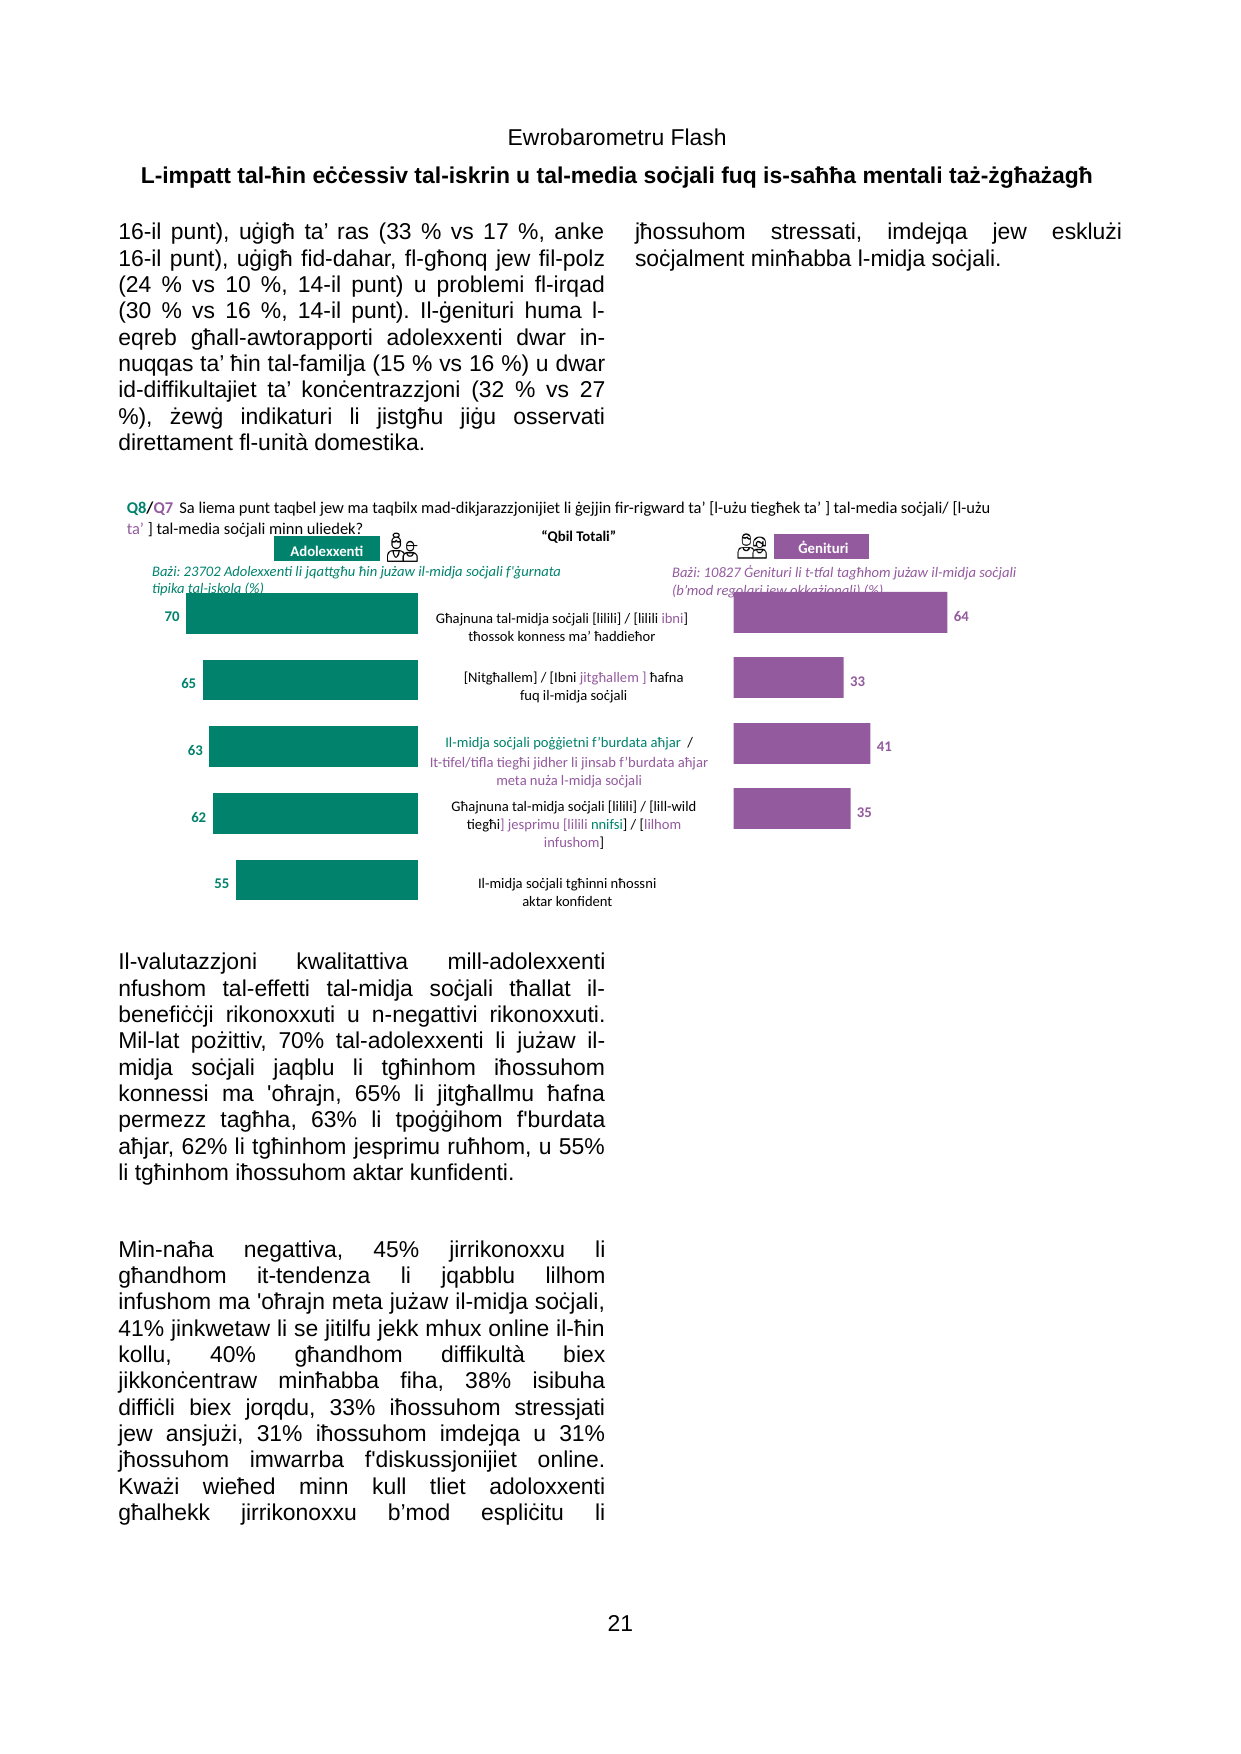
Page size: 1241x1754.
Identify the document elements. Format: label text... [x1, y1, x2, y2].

text Min-naħa negattiva, 45% jirrikonoxxu li għandhom it-tendenza li jqabblu lilhom infushom ma 'oħrajn meta jużaw il-midja soċjali, 41% jinkwetaw li se jitilfu jekk mhux online il-ħin kollu, 40% għandhom diffikultà biex jikkonċentraw minħabba fiha, 38% isibuha diffiċli biex jorqdu, 33% iħossuhom stressjati jew ansjużi, 31% iħossuhom imdejqa u 31% jħossuhom imwarrba f'diskussjonijiet online. Kważi wieħed minn kull tliet adoloxxenti għalhekk jirrikonoxxu b’mod espliċitu li [118, 1236, 605, 1526]
text It-tieni livell ikopri l-indikaturi tal-imġiba u tal-istil tal-ħajja. L-ikel b’inqas saħħa mis-soltu huwa rrappurtat minn 27 % tal-adolexxenti, uġigħ fid-dahar, fl-għonq jew fil-polz b’24 %, nuqqas ta’ ħin għall-passatempi b’21 %, nuqqas ta’ ħin biex jiltaqgħu mal-ħbieb personalment u nuqqas ta’ eżerċizzju fiżiku b’19 % kull wieħed, u nuqqas ta’ ħin tal-familja bi 15 %. L-użu ta' sustanzi bħat-tabakk, in-nikotina, l-alkoħol jew id-drogi huwa rrappurtat bi 13%. Il-mistoqsija mera li saret lill-ġenituri turi sottovalutazzjoni sistematika li għandha s-sintomi kollha ttestjati. Filwaqt li 11 % tal-adolexxenti ma jiddikjaraw l-ebda sintomu, 21 % tal-ġenituri jirrapportaw li ma nnotaw l-ebda wieħed minn uliedhom, differenza ta’ għaxar punti perċentwali. Dwar il-biċċa l-kbira tal-punti, l-istimi tal-ġenituri jibqgħu konsistentement taħt ir-rapporti tal-adolexxenti nfushom, bl-akbar lakuni assoluti osservati fuq l-għajnejn għajjien (34 % vs 18 %, distakk ta’ 16-il punt), uġigħ ta’ ras (33 % vs 17 %, anke 16-il punt), uġigħ fid-dahar, fl-għonq jew fil-polz (24 % vs 10 %, 14-il punt) u problemi fl-irqad (30 % vs 16 %, 14-il punt). Il-ġenituri huma l-eqreb għall-awtorapporti adolexxenti dwar in-nuqqas ta’ ħin tal-familja (15 % vs 16 %) u dwar id-diffikultajiet ta’ konċentrazzjoni (32 % vs 27 %), żewġ indikaturi li jistgħu jiġu osservati direttament fl-unità domestika. [118, 218, 605, 455]
picture [385, 530, 421, 565]
picture [735, 529, 769, 563]
text jħossuhom stressati, imdejqa jew esklużi soċjalment minħabba l-midja soċjali. [635, 218, 1122, 271]
text Il-valutazzjoni kwalitattiva mill-adolexxenti nfushom tal-effetti tal-midja soċjali tħallat il-benefiċċji rikonoxxuti u n-negattivi rikonoxxuti. Mil-lat pożittiv, 70% tal-adolexxenti li jużaw il-midja soċjali jaqblu li tgħinhom iħossuhom konnessi ma 'oħrajn, 65% li jitgħallmu ħafna permezz tagħha, 63% li tpoġġihom f'burdata aħjar, 62% li tgħinhom jesprimu ruħhom, u 55% li tgħinhom iħossuhom aktar kunfidenti. [118, 948, 605, 1186]
